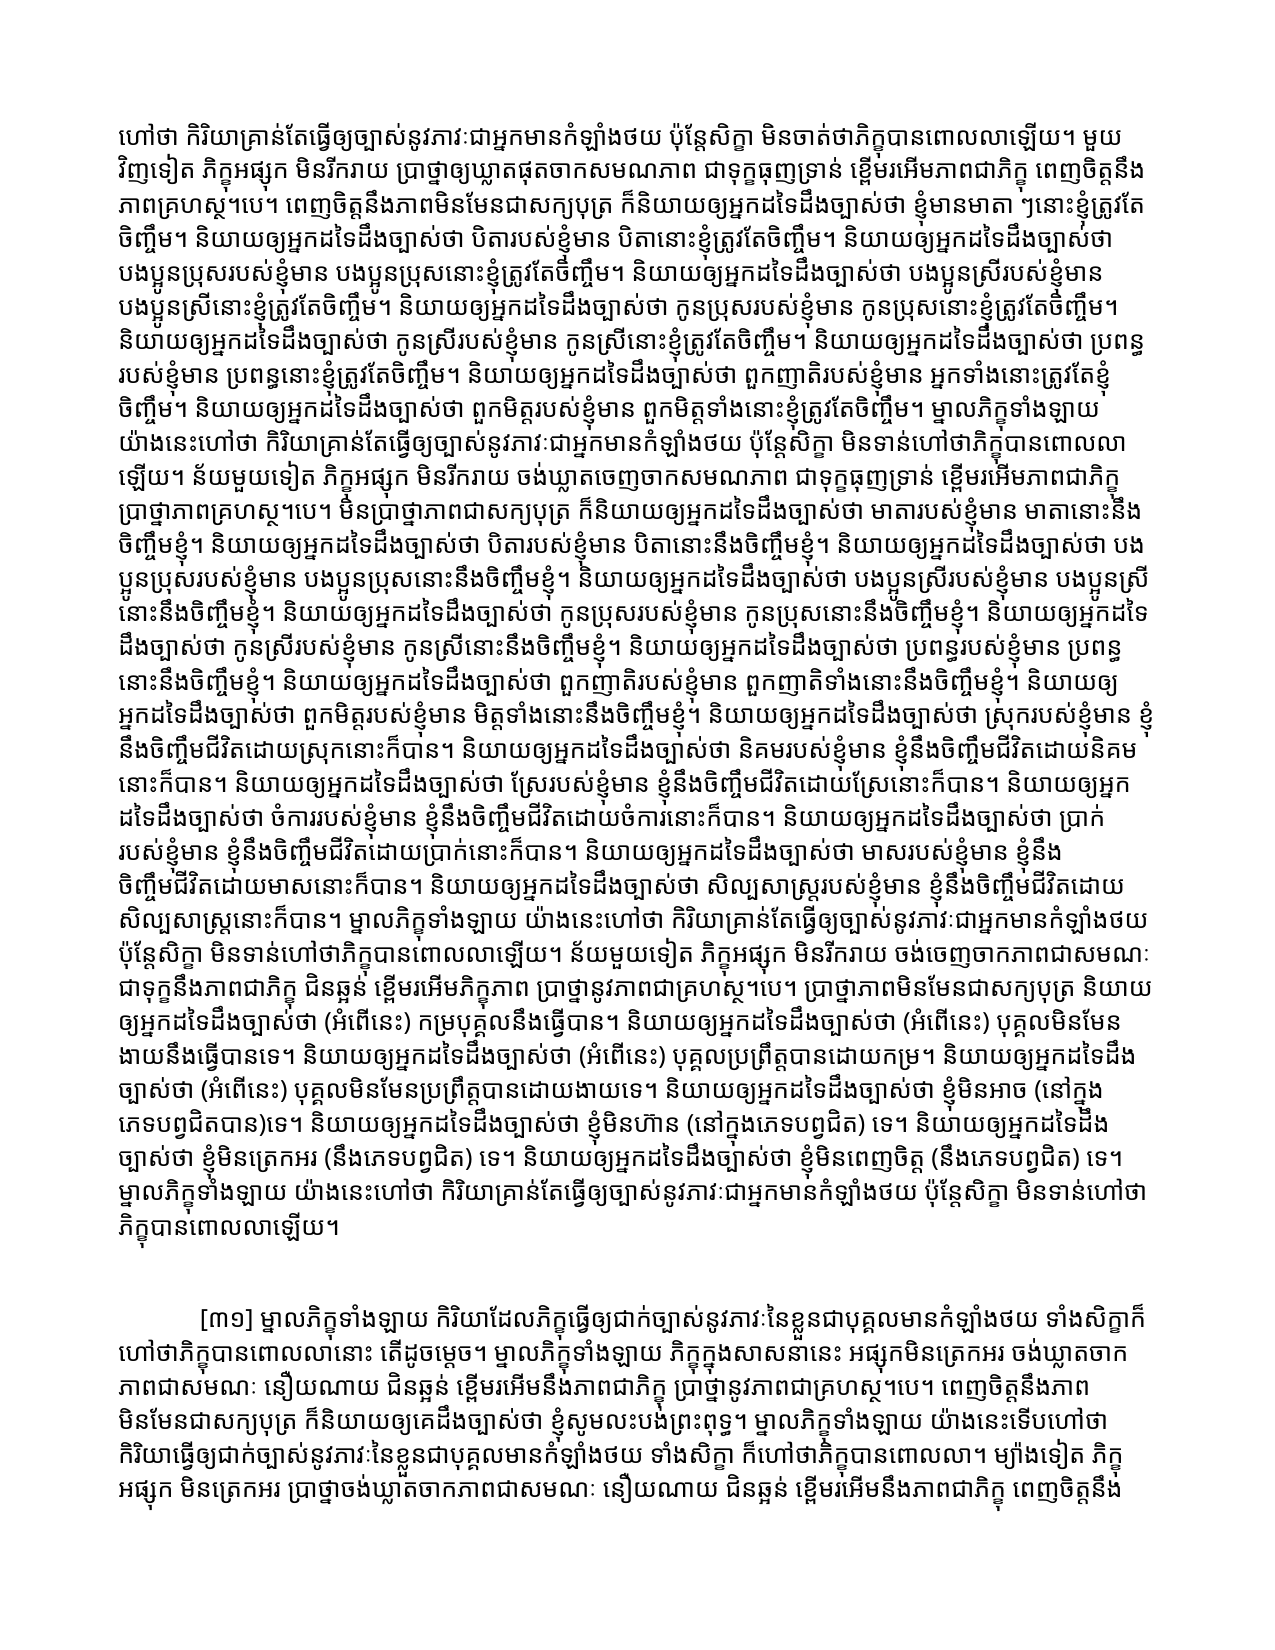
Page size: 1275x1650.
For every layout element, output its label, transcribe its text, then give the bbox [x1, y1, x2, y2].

text [៣០] ម្នាលភិក្ខុទាំងឡាយ កិរិយាដែលភិក្ខុគ្រាន់​តែធ្វើឲ្យជាក់ច្បាស់​នូវភាវៈជាអ្នកមាន​កំឡាំងថយ ប៉ុន្តែសិក្ខា ហៅថា ភិក្ខុ​មិនទាន់បាន​ពោលលានៅ​ឡើយ នោះតើ​ដូចម្តេច។ ម្នាលភិក្ខុ​ទាំងឡាយ ភិក្ខុក្នុង​សាសនានេះ អផ្សុក​មិនរីករាយ ចង់ដើម្បី​ឲ្យឃ្លាតផុតចាក​ភេទជា​សមណៈ នឿយណាយ ធុញទ្រាន់ ខ្ពើមរអើម​នឹងភាពខ្លួន​ជាភិក្ខុ ប្រាថ្នាភាពជា​គ្រហស្ថ ប្រាថ្នាភាព​ជាឧបាសក ប្រាថ្នាភាព​ជាអ្នករក្សា​អារាម ប្រាថ្នា​ភាពជា​សាមណេរ ប្រាថ្នា​ភាពជាតិរ្ថិយ ប្រាថ្នា​ភាពជា​តិរ្ថិយសាវក ប្រាថ្នា​ភាពនៃខ្លួន​មិនមែនជា​សមណៈ ប្រាថ្នាភាព​នៃខ្លួនមិនមែន​ជា​សក្យបុត្រ ក៏​និយាយ​ឲ្យ​អ្នក​ដទៃដឹងច្បាស់​ថា បើដូច្នោះ មាន​តែខ្ញុំត្រូវ​លះបង់​ព្រះពុទ្ធ។ ម្នាលភិក្ខុ​ទាំងឡាយ យ៉ាងនេះ​ឯងហៅថា កិរិយា​ដែលភិក្ខុ​គ្រាន់តែធ្វើ​ឲ្យជាក់ច្បាស់​នូវភាវៈជាអ្នក​មានកំឡាំង​ថយ ប៉ុន្តែសិក្ខា ហៅថា ភិក្ខុ​មិនទាន់បាន​ពោលលានៅ​ឡើយ។ ម្យ៉ាងទៀត ភិក្ខុអផ្សុក មិនរីករាយ ចង់​ចេញចាក​សមណ​ភាព នឿយណាយ​ធុញទ្រាន់ ខ្ពើមរអើម​នឹងភាពខ្លួន​ជាភិក្ខុ ប្រាថ្នា​ភាពជា​គ្រហស្ថ ។បេ។ ប្រាថ្នា​នូវភាពមិនមែន​ជាសក្យបុត្រ ក៏និយាយ​ឲ្យអ្នកដទៃ​ដឹងច្បាស់ថា បើដូច្នោះ មានតែ​ខ្ញុំត្រូវលះបង់​ព្រះធម៌ ។បេ។ និយាយ​ឲ្យអ្នកដទៃ​ដឹងច្បាស់​ថា បើដូច្នោះ មានតែ​ខ្ញុំលះបង់​ព្រះសង្ឃ។ និយាយ​ឲ្យ​អ្នក​ដទៃដឹងច្បាស់​ថា បើដូច្នោះ មានតែ​ខ្ញុំត្រូវលះបង់​សិក្ខា។ និយាយ​ឲ្យអ្នកដទៃ​ដឹងច្បាស់​ថា បើដូច្នោះ មានតែ​ខ្ញុំត្រូវលះបង់​វិន័យ។ និយាយ​ឲ្យអ្នកដទៃ​ដឹងច្បាស់ថា បើដូច្នោះ មាន​តែខ្ញុំត្រូវ​លះបង់​បាតិមោក្ខ។ និយាយ​ឲ្យអ្នក​ដទៃដឹងច្បាស់​ថា បើដូច្នោះ មានតែ​ខ្ញុំត្រូវលះបង់​ឧទ្ទេស។ និយាយ​ឲ្យ​អ្នកដទៃ​ដឹងច្បាស់​ថា បើដូច្នោះ មានតែ​ខ្ញុំត្រូវលះបង់​ឧបជ្ឈាយ៍។ និយាយ​ឲ្យអ្នកដទៃ​ដឹងច្បាស់ថា បើដូច្នោះ មានតែ​ខ្ញុំត្រូវ​លះបង់​អាចារ្យ។ និយាយ​ឲ្យអ្នកដទៃ​ដឹងច្បាស់ថា បើ​ដូច្នោះ មានតែ​ខ្ញុំត្រូវលះបង់​សទ្ធិវិហារិក។ និយាយ​ឲ្យអ្នកដទៃ​ដឹងច្បាស់ថា បើ​ដូច្នោះ មានតែ​ខ្ញុំត្រូវ​លះបង់​អន្តេវាសិក។ និយាយ​ឲ្យអ្នកដទៃ​ដឹងច្បាស់​ថា បើដូច្នោះ មាន​តែខ្ញុំត្រូវ​លះបង់​ភិក្ខុដែល​មានឧបជ្ឈាយ៍​ស្មើគ្នា។ និយាយ​ឲ្យអ្នកដទៃ​ដឹងច្បាស់ថា បើ​ដូច្នោះ មាន​តែខ្ញុំត្រូវ​លះបង់​ភិក្ខុដែល​មាន​អាចារ្យស្មើគ្នា។ និយាយ​ឲ្យអ្នកដទៃ​ដឹងច្បាស់ថា បើ​ដូច្នោះ មាន​តែខ្ញុំត្រូវ​លះបង់​ភិក្ខុអ្នក​ប្រព្រឹត្តធម៌​ដ៏​ប្រសើរ​ស្មើគ្នា។ និយាយ​ឲ្យអ្នកដទៃ​ដឹងច្បាស់ថា បើដូច្នោះ មានតែ​ខ្ញុំត្រូវទៅ​ជាគ្រហស្ថ។ និយាយ​ឲ្យអ្នកដទៃ​ដឹងច្បាស់ថា បើ​ដូច្នោះ មានតែ​ខ្ញុំត្រូវទៅ​ជាឧបាសក។ និយាយ​ឲ្យអ្នកដទៃ​ដឹងច្បាស់ថា បើ​ដូច្នោះ មានតែ​ខ្ញុំត្រូវ​ទៅជាអ្នក​រក្សាវត្ត។ និយាយ​ឲ្យអ្នកដទៃ​ដឹងច្បាស់​ថា បើ​ដូច្នោះ មាន​តែខ្ញុំត្រូវ​ទៅជា​សាមណេរ។ និយាយ​ឲ្យអ្នកដទៃ​ដឹងច្បាស់ថា បើ​ដូច្នោះ មានតែ​ខ្ញុំត្រូវទៅ​ជាតិរ្ថិយ។ និយាយ​ឲ្យអ្នកដទៃ​ដឹងច្បាស់​ថា បើដូច្នោះ មានតែ​ខ្ញុំត្រូវទៅ​ជាតិរ្ថិយសាវក។ និយាយ​ឲ្យអ្នកដទៃ​ដឹងច្បាស់​ថា បើដូច្នោះ មាន​តែខ្ញុំលែង​ធ្វើជា​សមណៈ។ និយាយ​ឲ្យ​អ្នក​ដទៃ​ដឹង​ច្បាស់​ថា បើ​ដូច្នោះ មានតែ​ខ្ញុំលែង​ធ្វើជា​សក្យបុត្រ។ ម្នាល​ភិក្ខុទាំង​ឡាយ យ៉ាងនេះ​ឯងហៅថា កិរិយា​ដែលភិក្ខុ​គ្រាន់តែ​ធ្វើឲ្យជាក់ច្បាស់​នូវភាវៈជា​អ្នកមាន​កំឡាំងថយ ប៉ុន្តែ​សិក្ខា មិនទាន់​ហៅថាភិក្ខុ​បានពោលលា​នៅឡើយ។ មួយ​វិញទៀត ភិក្ខុ​អផ្សុក មិនរីករាយ ចង់​ឃ្លាតចាក​សមណភាព កាល​ជា​ទុក្ខ​ធុញទ្រាន់ ខ្ពើមរអើម​ភាពជាភិក្ខុ ប្រាថ្នា​ភាពជា​គ្រហស្ថ ។បេ។ ប្រាថ្នា​ភាពមិនមែន​ជា​សក្យបុត្រ និយាយ​ឲ្យអ្នកដទៃ​ដឹងច្បាស់ថា បើ​មែន មានតែ​ខ្ញុំត្រូវ​លះបង់​ព្រះពុទ្ធ ។បេ។ និយាយ​ឲ្យអ្នកដទៃ​ដឹងច្បាស់ថា បើ​មែន មានតែ​ខ្ញុំត្រូវលែង​ធ្វើ​ជា​សក្យបុត្រ ។បេ។ និយាយ​ឲ្យ​អ្នកដទៃ​ដឹង​ច្បាស់​ថា កាល​បើហេតុ​យ៉ាងនេះ​មានពិត​មែន ខ្ញុំត្រូវ​លះបង់​ព្រះពុទ្ធ។បេ។ និយាយ​ឲ្យអ្នកដទៃ​ដឹងច្បាស់ថា កាល​បើ​យ៉ាងនេះ មាន​តែខ្ញុំត្រូវ​លែងធ្វើជា​សក្យបុត្រ។បេ។ និយាយ​ឲ្យអ្នកដទៃ​ដឹងច្បាស់​ថា ណ្ហើយចុះ ខ្ញុំ​ត្រូវតែ​លះបង់​ព្រះពុទ្ធ។បេ។ និយាយ​ឲ្យអ្នកដទៃ​ដឹងច្បាស់​ថា ណ្ហើយចុះ ខ្ញុំ​ត្រូវ​លែង​ធ្វើ​ជា​សក្យបុត្រ ។បេ។ និយាយ​ឲ្យអ្នកដទៃ​ដឹងច្បាស់ថា ហេតុ​របស់ខ្ញុំ​លើកទុក​សិនចុះ ខ្ញុំត្រូវ​លះបង់​ព្រះពុទ្ធ។បេ។ និយាយ​ឲ្យអ្នកដទៃ​ដឹងច្បាស់​ថា ហេតុរបស់​ខ្ញុំលើក​ទុកសិន​ចុះ ត្រូវតែ​ខ្ញុំលែងធ្វើ​ជាសក្យបុត្រ។ ម្នាល​ភិក្ខុទាំង​ឡាយ យ៉ាងនេះ​ហៅថា កិរិយា​គ្រាន់​តែ​ធ្វើ​ឲ្យ​ច្បាស់​នូវ​ភាវៈ​ជាអ្នក​មាន​កំឡាំងថយ ប៉ុន្តែ​សិក្ខា មិនទាន់​ហៅថា​ភិក្ខុបាន​ពោលលា​នៅឡើយ។ មួយ​វិញទៀត ភិក្ខុ​អផ្សុក មិន​រីករាយ ប្រាថ្នា​ដើម្បីឲ្យឃ្លាត​ផុតចាក​សមណភាព ជាទុក្ខ​ធុញទ្រាន់ ខ្ពើម​រអើមភាព​ជាភិក្ខុ ប្រាថ្នា​ភាពជា​គ្រហស្ថ។បេ។ នឹងចង់​ឲ្យខ្លួនទៅ​ជាអសក្យបុត្រ ក៏និយាយ​ឲ្យអ្នកដទៃ​ដឹងច្បាស់​ថា ខ្ញុំ​រឭក​មាតា។ និយាយ​ឲ្យអ្នកដទៃ​ដឹងច្បាស់​ថា ខ្ញុំរឭក​បិតា។ និយាយ​ឲ្យអ្នកដទៃ​ដឹងច្បាស់​ថា ខ្ញុំរឭក​បងប្អូនប្រុស។ និយាយ​ឲ្យអ្នកដទៃ​ដឹងច្បាស់​ថា ខ្ញុំរឭក​បងប្អូនស្រី។ និយាយ​ឲ្យអ្នកដទៃ​ដឹងច្បាស់ថា ខ្ញុំ​រឭកកូន​ប្រុស។ និយាយ​ឲ្យអ្នកដទៃ​ដឹងច្បាស់ថា ខ្ញុំ​រឭក​កូនស្រី។ និយាយ​ឲ្យ​អ្នកដទៃ​ដឹងច្បាស់​ថា ខ្ញុំរឭក​ប្រពន្ធ។ និយាយ​ឲ្យអ្នកដទៃ​ដឹងច្បាស់ថា ខ្ញុំរឭក​ពួកញាតិ។ និយាយ​ឲ្យអ្នកដទៃ​ដឹងច្បាស់ថា ខ្ញុំ​រឭក​ពួកមិត្ត។ និយាយ​ឲ្យអ្នកដទៃ​ដឹងច្បាស់​ថា ខ្ញុំរឭក​ស្រុក។ និយាយ​ឲ្យអ្នកដទៃ​ដឹងច្បាស់​ថា ខ្ញុំរឭក​និគម។ និយាយ​ឲ្យអ្នកដទៃ​ដឹងច្បាស់​ថា ខ្ញុំរឭក​ស្រែ។ និយាយ​ឲ្យ​អ្នក​ដទៃ​ដឹង​ច្បាស់ថា ខ្ញុំ​រឭកចំការ។ និយាយ​ឲ្យអ្នកដទៃ​ដឹងច្បាស់​ថា ខ្ញុំរឭក​ប្រាក់។ និយាយ​ឲ្យអ្នក​ដទៃដឹង​ច្បាស់ថា ខ្ញុំ​រឭកមាស។ និយាយ​ឲ្យអ្នកដទៃ​ដឹងច្បាស់​ថា ខ្ញុំរឭក​សិល្បសាស្ត្រ។ និយាយ​ឲ្យអ្នក​ដទៃដឹង​ច្បាស់ថា ខ្ញុំ​រឭក​ជាញឹកញយ​នូវការសើច ការស្រដី និងការ​លេង​អំពីមុន។ ម្នាល​ភិក្ខុ​ទាំងឡាយ យ៉ាងនេះ​ហៅថា កិរិយា​គ្រាន់តែ​ធ្វើ​ឲ្យច្បាស់​នូវភាវៈ​ជាអ្នកមាន​កំឡាំងថយ ប៉ុន្តែ​សិក្ខា មិនចាត់​ថាភិក្ខុបាន​ពោលលាឡើយ។ មួយ​វិញទៀត ភិក្ខុ​អផ្សុក មិនរីករាយ ប្រាថ្នា​ឲ្យឃ្លាត​ផុតចាក​សមណភាព ជាទុក្ខ​ធុញទ្រាន់ ខ្ពើម​រអើមភាព​ជាភិក្ខុ ពេញចិត្ត​នឹងភាព​គ្រហស្ថ។បេ។ ពេញចិត្ត​នឹងភាព​មិនមែន​ជាសក្យបុត្រ ក៏​និយាយ​ឲ្យអ្នកដទៃ​ដឹងច្បាស់​ថា ខ្ញុំមាន​មាតា ៗនោះខ្ញុំ​ត្រូវតែ​ចិញ្ចឹម។ និយាយ​ឲ្យអ្នកដទៃ​ដឹងច្បាស់ថា បិតា​របស់ខ្ញុំ​មាន បិតានោះ​ខ្ញុំត្រូវតែ​ចិញ្ចឹម។ និយាយ​ឲ្យអ្នកដទៃ​ដឹងច្បាស់​ថា បងប្អូន​ប្រុសរបស់​ខ្ញុំមាន បងប្អូន​ប្រុសនោះ​ខ្ញុំត្រូវ​តែចិញ្ចឹម។ និយាយ​ឲ្យ​អ្នក​ដទៃ​ដឹង​ច្បាស់​ថា បងប្អូន​ស្រីរបស់​ខ្ញុំមាន បងប្អូន​ស្រីនោះ​ខ្ញុំត្រូវតែ​ចិញ្ចឹម។ និយាយ​ឲ្យអ្នកដទៃ​ដឹងច្បាស់​ថា កូនប្រុស​របស់ខ្ញុំ​មាន កូនប្រុស​នោះខ្ញុំត្រូវ​តែចិញ្ចឹម។ និយាយ​ឲ្យអ្នក​ដទៃដឹង​ច្បាស់​ថា កូនស្រី​របស់ខ្ញុំ​មាន កូនស្រីនោះ​ខ្ញុំត្រូវ​តែចិញ្ចឹម។ និយាយ​ឲ្យអ្នកដទៃ​ដឹង​ច្បាស់ថា ប្រពន្ធ​របស់ខ្ញុំ​មាន ប្រពន្ធនោះ​ខ្ញុំត្រូវ​តែចិញ្ចឹម។ និយាយ​ឲ្យអ្នក​ដទៃដឹងច្បាស់​ថា ពួកញាតិ​របស់ខ្ញុំ​មាន អ្នកទាំង​នោះត្រូវ​តែខ្ញុំចិញ្ចឹម។ និយាយ​ឲ្យអ្នកដទៃ​ដឹងច្បាស់ថា ពួកមិត្ត​របស់ខ្ញុំមាន ពួកមិត្ត​ទាំងនោះ​ខ្ញុំត្រូវតែ​ចិញ្ចឹម។ ម្នាលភិក្ខុ​ទាំងឡាយ យ៉ាងនេះ​ហៅថា កិរិយា​គ្រាន់​តែ​ធ្វើ​ឲ្យ​ច្បាស់​នូវ​ភាវៈ​ជា​អ្នក​មាន​កំឡាំង​ថយ ប៉ុន្តែ​សិក្ខា មិនទាន់​ហៅថាភិក្ខុ​បានពោលលា​ឡើយ។ ន័យ​មួយទៀត ភិក្ខុ​អផ្សុក មិន​រីករាយ ចង់ឃ្លាត​ចេញចាក​សមណភាព ជាទុក្ខ​ធុញទ្រាន់ ខ្ពើម​រអើមភាព​ជាភិក្ខុ ប្រាថ្នា​ភាព​គ្រហស្ថ។បេ។ មិនប្រាថ្នា​ភាព​ជាសក្យបុត្រ ក៏​និយាយ​ឲ្យអ្នក​ដទៃដឹង​ច្បាស់ថា មាតា​របស់ខ្ញុំ​មាន មាតា​នោះ​នឹង​ចិញ្ចឹម​ខ្ញុំ។ និយាយ​ឲ្យអ្នកដទៃ​ដឹងច្បាស់​ថា បិតា​របស់ខ្ញុំ​មាន បិតានោះ​នឹង​ចិញ្ចឹមខ្ញុំ។ និយាយ​ឲ្យអ្នក​ដទៃដឹង​ច្បាស់ថា បង​ប្អូនប្រុស​របស់ខ្ញុំ​មាន បងប្អូន​ប្រុសនោះ​នឹងចិញ្ចឹម​ខ្ញុំ។ និយាយ​ឲ្យអ្នកដទៃ​ដឹងច្បាស់​ថា បងប្អូន​ស្រីរបស់​ខ្ញុំមាន បងប្អូន​ស្រីនោះ​នឹង​ចិញ្ចឹម​ខ្ញុំ។ និយាយ​ឲ្យ​អ្នក​ដទៃ​ដឹង​ច្បាស់​ថា កូន​ប្រុស​របស់​ខ្ញុំមាន កូនប្រុស​នោះនឹង​ចិញ្ចឹម​ខ្ញុំ។ និយាយ​ឲ្យអ្នកដទៃ​ដឹងច្បាស់​ថា កូនស្រី​របស់ខ្ញុំ​មាន កូនស្រី​នោះនឹង​ចិញ្ចឹមខ្ញុំ។ និយាយ​ឲ្យអ្នក​ដទៃដឹងច្បាស់​ថា ប្រពន្ធ​របស់ខ្ញុំ​មាន ប្រពន្ធនោះ​នឹងចិញ្ចឹមខ្ញុំ។ និយាយ​ឲ្យអ្នកដទៃ​ដឹងច្បាស់ថា ពួកញាតិ​របស់ខ្ញុំមាន ពួក​ញាតិទាំងនោះ​នឹង​ចិញ្ចឹម​ខ្ញុំ។ និយាយ​ឲ្យអ្នកដទៃ​ដឹងច្បាស់ថា ពួកមិត្ត​របស់ខ្ញុំមាន មិត្ត​ទាំងនោះ​នឹងចិញ្ចឹម​ខ្ញុំ។ និយាយ​ឲ្យអ្នកដទៃ​ដឹងច្បាស់ថា ស្រុក​របស់ខ្ញុំមាន ខ្ញុំ​នឹងចិញ្ចឹម​ជីវិតដោយ​ស្រុកនោះ​ក៏បាន។ និយាយ​ឲ្យអ្នកដទៃ​ដឹងច្បាស់ថា និគម​របស់ខ្ញុំ​មាន ខ្ញុំនឹង​ចិញ្ចឹមជីវិត​ដោយនិគម​នោះក៏បាន។ និយាយ​ឲ្យ​អ្នក​ដទៃដឹង​ច្បាស់ថា ស្រែ​របស់ខ្ញុំ​មាន ខ្ញុំនឹង​ចិញ្ចឹមជីវិត​ដោយស្រែ​នោះក៏បាន។ និយាយ​ឲ្យអ្នក​ដទៃដឹងច្បាស់​ថា ចំការ​របស់ខ្ញុំ​មាន ខ្ញុំនឹង​ចិញ្ចឹម​ជីវិតដោយចំការ​នោះក៏បាន។ និយាយ​ឲ្យអ្នកដទៃ​ដឹងច្បាស់ថា ប្រាក់​របស់ខ្ញុំមាន ខ្ញុំ​នឹងចិញ្ចឹម​ជីវិតដោយ​ប្រាក់នោះ​ក៏បាន។ និយាយ​ឲ្យអ្នកដទៃ​ដឹង​ច្បាស់​ថា មាសរបស់​ខ្ញុំមាន ខ្ញុំនឹង​ចិញ្ចឹមជីវិត​ដោយមាស​នោះក៏​បាន។ និយាយ​ឲ្យអ្នកដទៃ​ដឹងច្បាស់​ថា សិល្បសាស្ត្រ​របស់​ខ្ញុំមាន ខ្ញុំនឹង​ចិញ្ចឹមជីវិត​ដោយសិល្បសាស្ត្រ​នោះ​ក៏បាន។ ម្នាល​ភិក្ខុ​ទាំងឡាយ យ៉ាងនេះ​ហៅថា កិរិយា​គ្រាន់តែធ្វើ​ឲ្យច្បាស់​នូវភាវៈ​ជាអ្នក​មានកំឡាំង​ថយ ប៉ុន្តែ​សិក្ខា មិន​ទាន់​ហៅថា​ភិក្ខុបានពោលលា​ឡើយ។ ន័យ​មួយទៀត ភិក្ខុ​អផ្សុក មិនរីករាយ ចង់ចេញ​ចាកភាព​ជាសមណៈ ជាទុក្ខនឹង​ភាពជា​ភិក្ខុ ជិនឆ្អន់ ខ្ពើមរអើម​ភិក្ខុភាព ប្រាថ្នា​នូវភាពជា​គ្រហស្ថ។បេ។ ប្រាថ្នា​ភាពមិនមែន​ជាសក្យបុត្រ និយាយ​ឲ្យអ្នកដទៃ​ដឹងច្បាស់​ថា (អំពើនេះ) កម្រ​បុគ្គលនឹង​ធ្វើបាន។ និយាយ​ឲ្យអ្នកដទៃ​ដឹងច្បាស់​ថា (អំពើនេះ) បុគ្គល​មិនមែនងាយ​នឹងធ្វើបានទេ។ និយាយ​ឲ្យអ្នកដទៃ​ដឹងច្បាស់ថា (អំពើ​នេះ) បុគ្គល​ប្រព្រឹត្តបាន​ដោយ​កម្រ។ និយាយ​ឲ្យអ្នកដទៃ​ដឹងច្បាស់ថា (អំពើ​នេះ) បុគ្គល​មិនមែនប្រព្រឹត្ត​បានដោយ​ងាយទេ។ និយាយ​ឲ្យអ្នកដទៃ​ដឹងច្បាស់​ថា ខ្ញុំមិន​អាច (នៅ​ក្នុង​ភេទបព្វជិត​បាន)​ទេ។ និយាយ​ឲ្យអ្នកដទៃ​ដឹងច្បាស់​ថា ខ្ញុំមិនហ៊ាន (នៅ​ក្នុង​ភេទបព្វជិត) ទេ។ និយាយ​ឲ្យអ្នកដទៃ​ដឹងច្បាស់​ថា ខ្ញុំមិន​ត្រេកអរ (នឹង​ភេទបព្វជិត) ទេ។ និយាយ​ឲ្យអ្នកដទៃ​ដឹងច្បាស់​ថា ខ្ញុំមិន​ពេញចិត្ត (នឹង​ភេទបព្វជិត) ទេ។ ម្នាល​ភិក្ខុទាំងឡាយ យ៉ាងនេះ​ហៅថា កិរិយា​គ្រាន់តែ​ធ្វើ​ឲ្យច្បាស់​នូវភាវៈ​ជាអ្នកមាន​កំឡាំងថយ ប៉ុន្តែសិក្ខា មិនទាន់​ហៅថាភិក្ខុ​បានពោលលា​ឡើយ។ [118, 118, 1157, 1242]
text [៣១] ម្នាលភិក្ខុទាំងឡាយ កិរិយាដែលភិក្ខុ​ធ្វើឲ្យជាក់ច្បាស់​នូវភាវៈ​នៃខ្លួន​ជាបុគ្គល​មាន​កំឡាំងថយ ទាំង​សិក្ខាក៏​ហៅថា​ភិក្ខុ​បាន​​ពោលលា​​នោះ តើដូចម្តេច។ ម្នាល​ភិក្ខុទាំង​ឡាយ ភិក្ខុ​ក្នុងសាសនា​នេះ អផ្សុក​មិន​ត្រេកអរ ចង់ឃ្លាត​ចាកភាព​ជា​សមណៈ នឿយ​ណាយ ជិនឆ្អន់ ខ្ពើមរអើម​នឹង​ភាព​ជាភិក្ខុ ប្រាថ្នា​នូវ​ភាព​ជា​​គ្រហស្ថ។បេ។ ពេញចិត្ត​នឹងភាព​មិនមែន​ជាសក្យបុត្រ ក៏និយាយ​ឲ្យគេដឹង​ច្បាស់ថា ខ្ញុំសូមលះបង់​ព្រះពុទ្ធ។ ម្នាលភិក្ខុ​ទាំងឡាយ យ៉ាងនេះ​ទើបហៅ​ថា កិរិយា​ធ្វើឲ្យជាក់ច្បាស់​នូវភាវៈ​នៃខ្លួនជា​បុគ្គលមាន​កំឡាំងថយ ទាំង​សិក្ខា ក៏ហៅថា​ភិក្ខុបាន​ពោលលា។ ម្យ៉ាង​ទៀត ភិក្ខុ​អផ្សុក មិន​ត្រេកអរ ប្រាថ្នា​ចង់ឃ្លាត​ចាកភាព​ជាសមណៈ នឿយណាយ ជិនឆ្អន់ ខ្ពើមរអើម​នឹង​ភាព​ជាភិក្ខុ ពេញចិត្ត​នឹងភាព​ជា​គ្រហស្ថ។បេ។ ពេញចិត្ត​នឹងភាព​មិនមែន​ជាសក្យបុត្រ ក៏និយាយ​ឲ្យគេដឹង​ច្បាស់ថា ខ្ញុំសូម​លះបង់​ព្រះធម៌។ និយាយ​ឲ្យគេដឹង​ច្បាស់ថា ខ្ញុំ​សូម​លះបង់​ព្រះសង្ឃ។ និយាយ​ឲ្យគេ​ដឹងច្បាស់​ថា ខ្ញុំសូម​លះបង់​សិក្ខា។ និយាយ​ឲ្យគេដឹង​ច្បាស់ថា ខ្ញុំសូម​លះបង់​វិន័យ។ និយាយ​ឲ្យគេដឹង​ច្បាស់ថា ខ្ញុំ​សូមលះបង់​បាតិមោក្ខ។ និយាយ​ឲ្យគេដឹង​ច្បាស់ថា ខ្ញុំ​សូមលះបង់​នូវឧទ្ទេស។ និយាយ​ឲ្យគេដឹង​ច្បាស់ថា ខ្ញុំ​សូមលះបង់​ឧបជ្ឈាយ៍។ និយាយ​ឲ្យ​គេ​ដឹង​ច្បាស់​ថា ខ្ញុំសូម​លះបង់​អាចារ្យ។ និយាយ​ឲ្យគេដឹង​ច្បាស់ថា ខ្ញុំសូម​លះបង់​សទ្ធិវិហារិក។ និយាយ​ឲ្យគេដឹង​ច្បាស់ថា ខ្ញុំសូម​លះបង់​អន្តេវាសិក។ និយាយ​ឲ្យគេដឹង​ច្បាស់ថា ខ្ញុំ​សូមលះបង់​បព្វជិត ដែលមាន​ឧបជ្ឈាយ៍​ស្មើគ្នា។ និយាយ​ឲ្យគេដឹង​ច្បាស់ថា ខ្ញុំ​សូម​លះបង់​បព្វជិត​ដែល​មាន​អាចារ្យ​ស្មើគ្នា។ និយាយ​ឲ្យគេ​ដឹងច្បាស់​ថា ខ្ញុំសូម​លះបង់​ភិក្ខុដែល​ប្រព្រឹត្ត​ព្រហ្មចរិយៈជាមួយ​គ្នា។បេ។ និយាយ​ឲ្យគេដឹង​ច្បាស់ថា លោកចូរ​ចាំទុកនូវ​ខ្ញុំថាជា​គ្រហស្ថចុះ។ និយាយ​ឲ្យគេដឹង​ច្បាស់ថា លោកចូរ​ចាំទុកនូវ​ខ្ញុំថាជា​ឧបាសក​ចុះ។ និយាយ​ឲ្យគេដឹង​ច្បាស់ថា លោក​ចូរចាំ​ទុកនូវ​ខ្ញុំថា​ជា​ញោមវត្ត​ចុះ។ និយាយ​ឲ្យគេ​ដឹងច្បាស់​ថា លោកចូរ​ចាំទុកនូវ​ខ្ញុំថាជា​សាមណេរ​ចុះ។ និយាយ​ឲ្យគេដឹង​ច្បាស់ថា លោកចូរ​ចាំទុកនូវ​ខ្ញុំថាជា​តិរ្ថិយចុះ។ និយាយ​ឲ្យគេដឹងច្បាស់​ថា លោកចូរ​ចាំទុកនូវ​ខ្ញុំថាជាសាវក​នៃតិរ្ថិយចុះ។ និយាយ​ឲ្យគេដឹង​ច្បាស់ថា លោកចូរ​ចាំទុកនូវ​ខ្ញុំថាមិនមែន​ជាសមណៈ​ទេចុះ។ និយាយ​ឲ្យគេដឹង​ច្បាស់ថា លោកចូរ​ចាំទុកនូវ​ខ្ញុំថាមិន​មែនជា​សក្យបុត្រ​ទេ។ ម្នាល​ភិក្ខុទាំងឡាយ យ៉ាង​នេះទើប​ហៅថា កិរិយា​ធ្វើឲ្យជាក់​ច្បាស់នូវ​ភាវៈនៃខ្លួន​ជាបុគ្គល​មានកំឡាំង​ថយ ទាំង​សិក្ខា ក៏ហៅ​ថាភិក្ខុបាន​ពោលលា​ហើយ។ ម្យ៉ាង​ទៀត ភិក្ខុអផ្សុក មិនត្រេកអរ ចង់​ឃ្លាត​ចាក​ភាព​ជា​សមណៈ នឿយ​ណាយ ជិនឆ្អន់ ខ្ពើមរអើម​នឹងភាព​ជាភិក្ខុ ពេញចិត្ត​នឹងភាព​ជា​គ្រហស្ថ។បេ។ ពេញចិត្ត​នឹងភាព​មិនមែន​ជាសក្យបុត្រ និយាយ​ឲ្យគេដឹង​ច្បាស់ថា ខ្ញុំមិនត្រូវ​ការដោយ​ព្រះពុទ្ធទេ។បេ។ ពោលឲ្យ​គេដឹងច្បាស់​ថា ខ្ញុំមិនត្រូវ​ការដោយ​បព្វជិត​មាន​ព្រហ្មចារ្យ​ស្មើគ្នា​ទាំងឡាយទេ។ ម្នាល​ភិក្ខុ​ទាំងឡាយ ក៏យ៉ាង​នេះ។បេ។ ម្យ៉ាងទៀត ។បេ។ និយាយ​ឲ្យគេដឹង​ច្បាស់ថា ប្រយោជន៍​អ្វីដោយ​ព្រះពុទ្ធ​ដល់ខ្ញុំ។បេ។ និយាយ​ឲ្យគេដឹង​ច្បាស់ថា ប្រយោជន៍​អ្វីដោយ​សព្រហ្មចារីភិក្ខុ​ទាំងឡាយ​ដល់ខ្ញុំ។ ក៏យ៉ាងនេះ ។បេ។ ម្យ៉ាងទៀត ។បេ។ និយាយ​ឲ្យគេដឹង​ច្បាស់ថា សេចក្តី​ត្រូវ​ការដោយ​ព្រះពុទ្ធ​នៃខ្ញុំ​មិនមាន។បេ។ និយាយ​ឲ្យគេដឹង​ច្បាស់ថា សេចក្តី​ត្រូវការ​ដោយ​សព្រហ្មចារីភិក្ខុ​ទាំងឡាយ​នៃខ្ញុំ​មិនមាន។ ក៏យ៉ាងនេះ ។បេ។ ម្យ៉ាងទៀត ។បេ។ និយាយ​ឲ្យគេដឹង​ច្បាស់ថា ខ្ញុំ​រួចស្រឡះ​ចាកព្រះពុទ្ធ​ហើយ។ បេ។ និយាយ​ឲ្យគេដឹង​ច្បាស់ថា ខ្ញុំ​រួចស្រឡះ​ចាក​សព្រហ្មចារីភិក្ខុ​ទាំងឡាយ​ហើយ។ ម្នាល​ភិក្ខុ​ទាំងឡាយ ក៏​យ៉ាងនេះ ហៅថា ការបាន​ធ្វើឲ្យជាក់​ច្បាស់នូវ​ភាវៈនៃខ្លួន​ជាបុគ្គល​មានកំឡាំង​ថយ ទាំងសិក្ខា​ក៏ហៅថា ភិក្ខុ​បានពោលលា​ហើយ។ ម្យ៉ាងទៀត ពាក្យ​ទាំងឡាយ​ណា សូម្បី​ដទៃជា​ពាក្យផ្លាស់​ប្តូរដោយ​ពាក្យថា​ព្រះពុទ្ធក្តី ជា​ពាក្យផ្លាស់​ប្តូរដោយ​ពាក្យថា​ព្រះធម៌ក្តី ជា​ពាក្យ​ផ្លាស់​ប្តូរដោយ​ពាក្យថា​ព្រះសង្ឃក្តី ជាពាក្យ​ផ្លាស់ប្តូរដោយ​ពាក្យថា​សិក្ខាក្តី ជាពាក្យ​ផ្លាស់ប្តូរ​ដោយពាក្យ​ថា វិន័យក្តី ជាពាក្យ​ផ្លាស់ប្តូរ​ដោយពាក្យ​ថា បាតិមោក្ខក្តី ជាពាក្យ​ផ្លាស់ប្តូរ​ដោយពាក្យ​ថា ឧទ្ទេសក្តី ជាពាក្យ​ផ្លាស់ប្តូរ​ដោយពាក្យ​ថា ឧបជ្ឈាយ៍ក្តី ជាពាក្យ​ផ្លាស់ប្តូរ​ដោយពាក្យ​ថា អាចារ្យ​ក្តី ជាពាក្យ​ផ្លាស់ប្តូរ​ដោយពាក្យ​ថា សទ្ធិវិហារិកក្តី ជាពាក្យ​ផ្លាស់ប្តូរ​ដោយពាក្យ​ថាអន្តេវាសិក​ក្តី ជាពាក្យ​ផ្លាស់ប្តូរ​ដោយពាក្យ​ថាសមានុបជ្ឈាយកៈ​ក្តី ជាពាក្យ​ផ្លាស់ប្តូរ​ដោយ​ពាក្យថា សមានាចរិយកៈ​ក្តី ជាពាក្យ​ផ្លាស់ប្តូរ​ដោយពាក្យ​ថា សព្រហ្មចារីក្តី ជា​ពាក្យផ្លាស់​ប្តូរដោយ​ពាក្យថា គ្រហស្ថ​ក្តី ជា​ពាក្យ​ផ្លាស់ប្តូរ​ដោយពាក្យ​ថាឧបាសកក្តី ជាពាក្យ​ផ្លាស់ប្តូរ​ដោយពាក្យ​ថា អារាមិកៈ​ក្តី ជាពាក្យ​ផ្លាស់ប្តូរ​ដោយពាក្យ​ថា សាមណេរក្តី ជា​ពាក្យផ្លាស់​ប្តូរដោយ​ពាក្យថា​តិត្ថិយក្តី ជាពាក្យ​ផ្លាស់ប្តូរ​ដោយពាក្យ​ថាតិត្ថិយសាវក​ក្តី ជាពាក្យ​ផ្លាស់ប្តូរ​ដោយ​ពាក្យថា​មិនមែន​ជាសមណៈ​ក្តី ជា​ពាក្យ​ផ្លាស់ប្តូរ​ដោយពាក្យ​ថាមិនមែន​ជា​សក្យបុត្រ​ក្តី ភិក្ខុ​និយាយ​ឲ្យគេដឹង​ច្បាស់ដោយ​ពាក្យអម្បាល​នោះ ដែល​ជាអាការ​ពោលលា​សក្ខា) ដែល​ជាភេទ ដែល​ជានិមិត្ត។ ម្នាលភិក្ខុ​ទាំងឡាយ យ៉ាង​នេះហៅ​ថា ការធ្វើ​ឲ្យជាក់​ច្បាស់នូវ​ភាវៈនៃ​ខ្លួនជា​បុគ្គលមាន​កំឡាំងថយ ទាំង​សិក្ខា ក៏​ហៅថា ភិក្ខុ​បាន​ពោល​លា​ហើយ។ [118, 1301, 1157, 1505]
